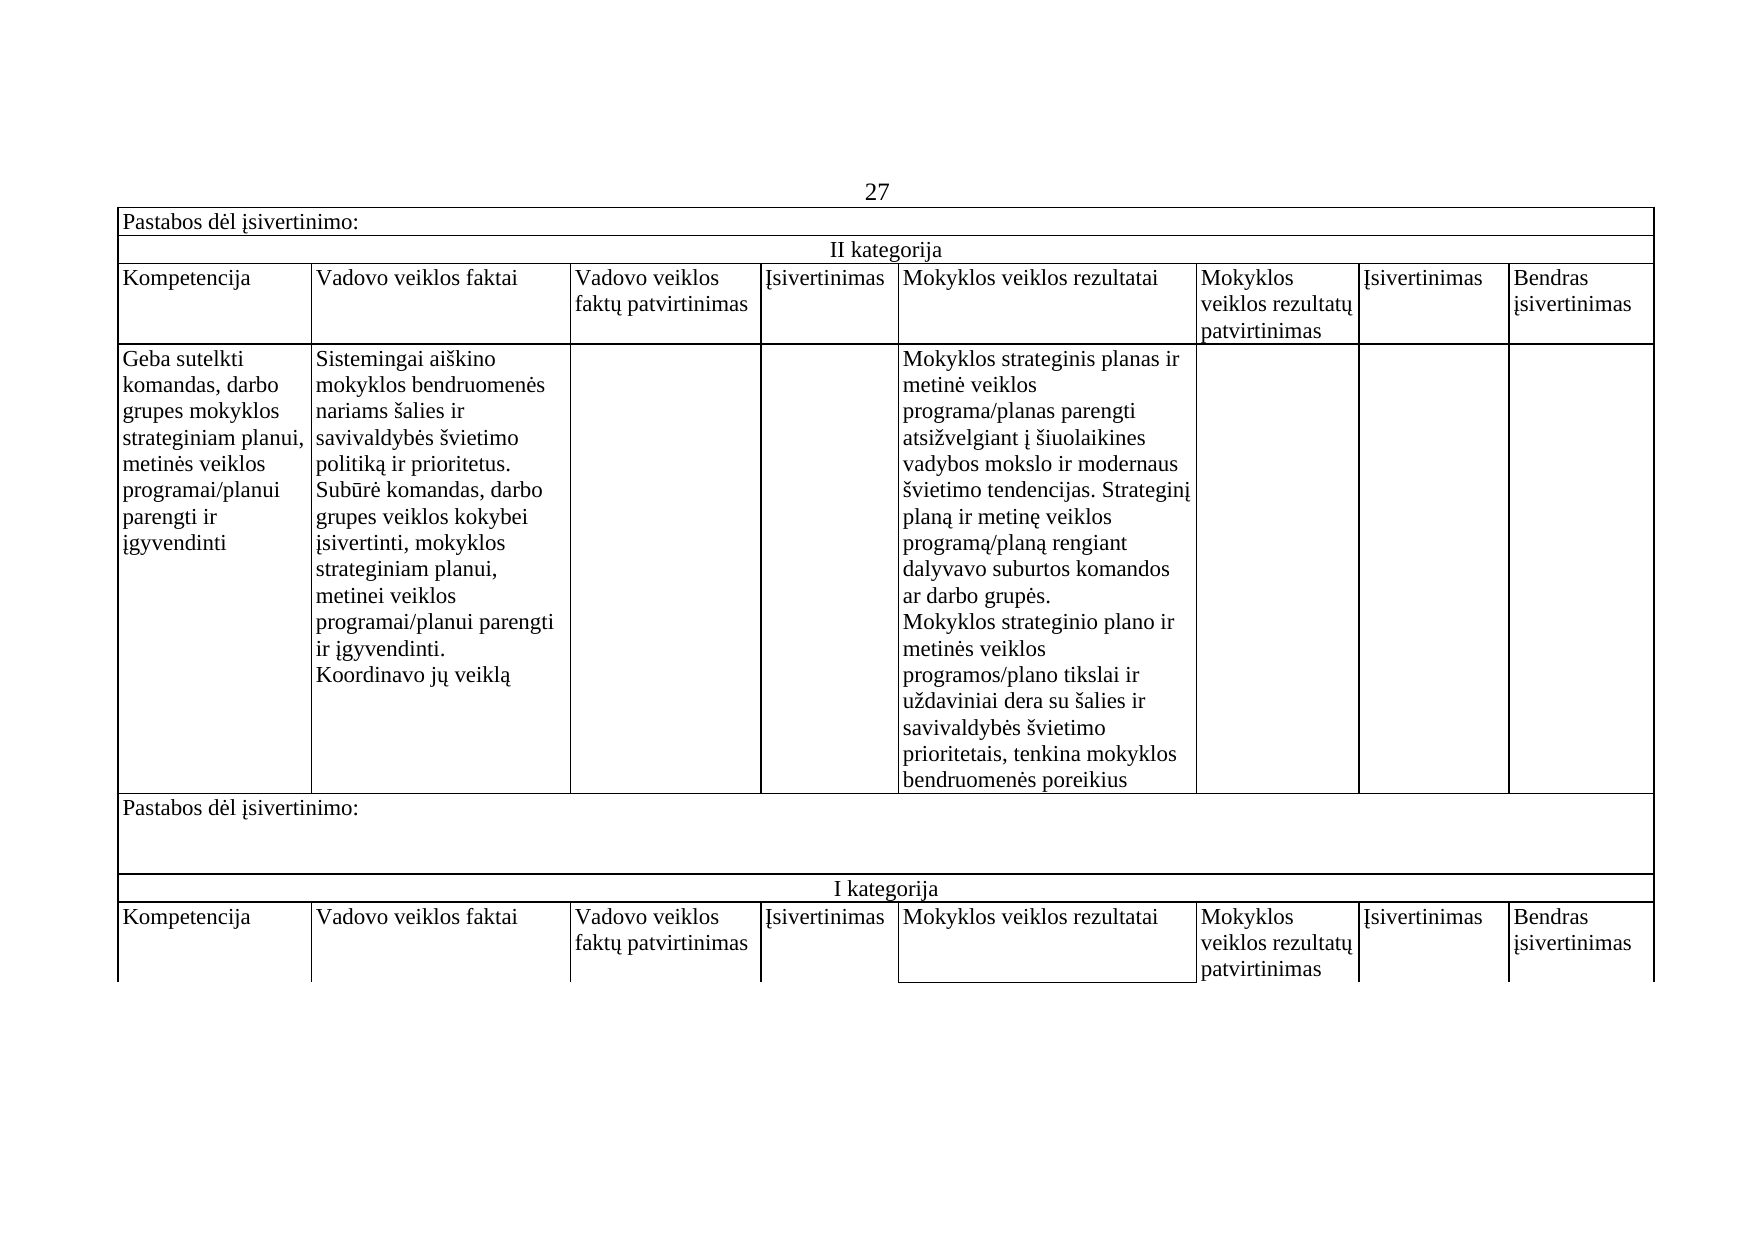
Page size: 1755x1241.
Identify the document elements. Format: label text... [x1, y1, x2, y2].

table_cell Kompetencija [119, 903, 311, 982]
table_cell [1360, 345, 1508, 793]
table_cell Įsivertinimas [762, 264, 898, 343]
table_cell Mokyklos veiklos rezultatai [899, 903, 1196, 982]
table_cell Įsivertinimas [1360, 264, 1508, 343]
table_cell Mokyklos strateginis planas ir metinė veiklos programa/planas parengti atsižvelgiant į šiuolaikines vadybos mokslo ir modernaus švietimo tendencijas. Strateginį planą ir metinę veiklos programą/planą rengiant dalyvavo suburtos komandos ar darbo grupės. Mokyklos strateginio plano ir metinės veiklos programos/plano tikslai ir uždaviniai dera su šalies ir savivaldybės švietimo prioritetais, tenkina mokyklos bendruomenės poreikius [899, 345, 1196, 793]
table_cell [1510, 345, 1653, 793]
table_cell Pastabos dėl įsivertinimo: [119, 794, 1653, 873]
table_cell II kategorija [119, 236, 1653, 262]
table_cell Kompetencija [119, 264, 311, 343]
table_cell Vadovo veiklos faktai [312, 903, 570, 982]
table_cell Pastabos dėl įsivertinimo: [119, 208, 1653, 234]
table_cell Mokyklos veiklos rezultatai [899, 264, 1196, 343]
table_cell [571, 345, 760, 793]
table_cell Mokyklos veiklos rezultatų patvirtinimas [1197, 903, 1358, 982]
table_cell I kategorija [119, 875, 1653, 901]
table_cell Bendras įsivertinimas [1510, 903, 1653, 982]
table_cell Sistemingai aiškino mokyklos bendruomenės nariams šalies ir savivaldybės švietimo politiką ir prioritetus. Subūrė komandas, darbo grupes veiklos kokybei įsivertinti, mokyklos strateginiam planui, metinei veiklos programai/planui parengti ir įgyvendinti. Koordinavo jų veiklą [312, 345, 570, 793]
table_cell Geba sutelkti komandas, darbo grupes mokyklos strateginiam planui, metinės veiklos programai/planui parengti ir įgyvendinti [119, 345, 311, 793]
table_cell Bendras įsivertinimas [1510, 264, 1653, 343]
table_cell Vadovo veiklos faktai [312, 264, 570, 343]
table_cell Įsivertinimas [1360, 903, 1508, 982]
table_cell Mokyklos veiklos rezultatų patvirtinimas [1197, 264, 1358, 343]
table_cell [1197, 345, 1358, 793]
table_cell Įsivertinimas [762, 903, 898, 982]
table_cell Vadovo veiklos faktų patvirtinimas [571, 264, 760, 343]
table_cell [762, 345, 898, 793]
table_cell Vadovo veiklos faktų patvirtinimas [571, 903, 760, 982]
